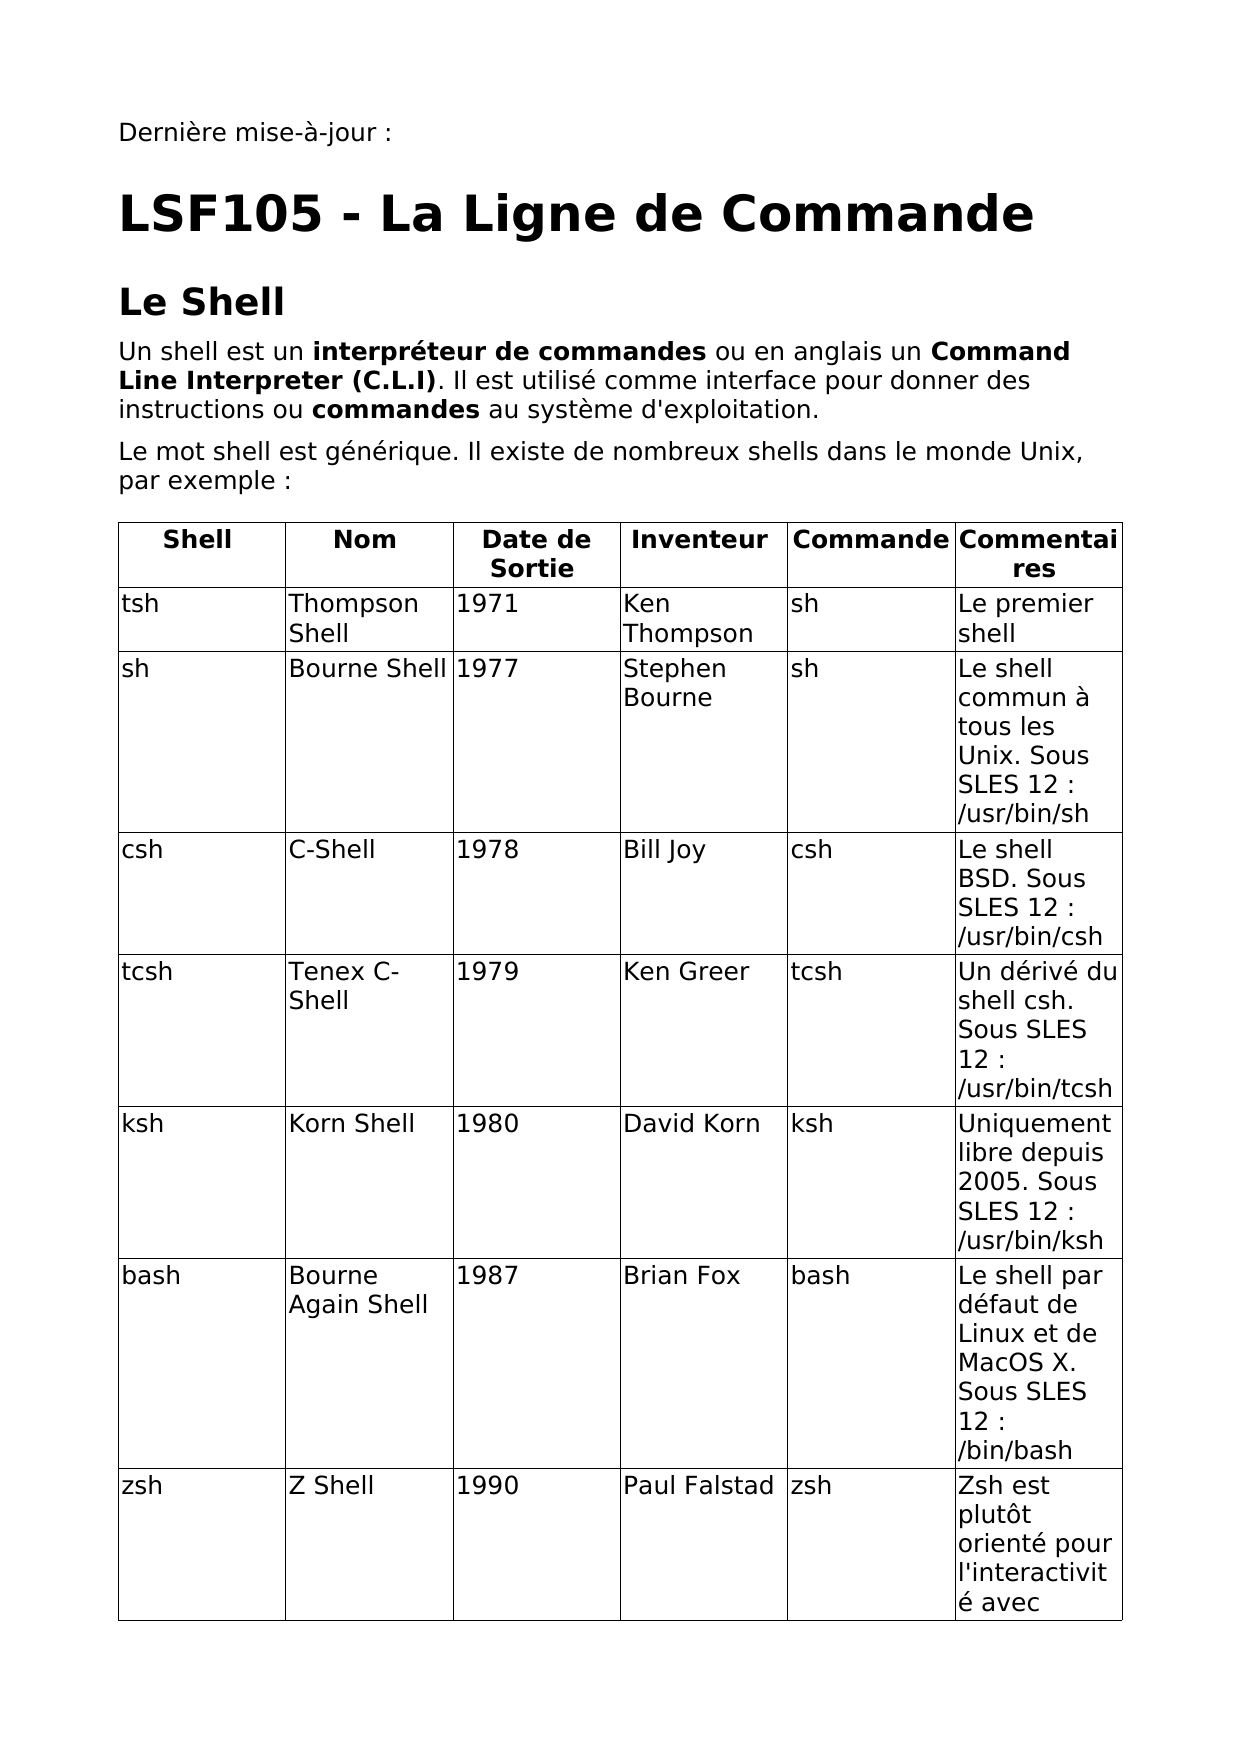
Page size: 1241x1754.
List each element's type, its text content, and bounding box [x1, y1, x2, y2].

table_cell tcsh [788, 955, 955, 1106]
table_cell ksh [119, 1107, 285, 1258]
table_cell 1977 [454, 652, 620, 832]
table_cell 1980 [454, 1107, 620, 1258]
table_cell Thompson Shell [286, 588, 453, 651]
table_cell Paul Falstad [621, 1469, 787, 1620]
table_cell Le shell par défaut de Linux et de MacOS X. Sous SLES 12 : /bin/bash [956, 1259, 1122, 1468]
table_cell Uniquement libre depuis 2005. Sous SLES 12 : /usr/bin/ksh [956, 1107, 1122, 1258]
table_cell Le premier shell [956, 588, 1122, 651]
table_cell Z Shell [286, 1469, 453, 1620]
text Un shell est un interpréteur de commandes ou en anglais un Command Line Interpreter (C.L.I). Il est utilisé comme interface pour donner des instructions ou commandes au système d'exploitation. [118, 337, 1122, 424]
table_cell 1987 [454, 1259, 620, 1468]
table_header Commande [788, 523, 955, 587]
table_cell zsh [788, 1469, 955, 1620]
table_cell 1971 [454, 588, 620, 651]
table_cell bash [788, 1259, 955, 1468]
table_cell C-Shell [286, 833, 453, 954]
table_cell Bourne Shell [286, 652, 453, 832]
table_cell Ken Greer [621, 955, 787, 1106]
table_cell sh [788, 652, 955, 832]
table_cell Le shell commun à tous les Unix. Sous SLES 12 : /usr/bin/sh [956, 652, 1122, 832]
text Le mot shell est générique. Il existe de nombreux shells dans le monde Unix, par exemple : [118, 437, 1122, 495]
table_cell tsh [119, 588, 285, 651]
table_cell sh [119, 652, 285, 832]
table_cell 1979 [454, 955, 620, 1106]
table_cell tcsh [119, 955, 285, 1106]
table_header Shell [119, 523, 285, 587]
table_cell 1978 [454, 833, 620, 954]
table_cell Le shell BSD. Sous SLES 12 : /usr/bin/csh [956, 833, 1122, 954]
table_cell Stephen Bourne [621, 652, 787, 832]
table_cell Brian Fox [621, 1259, 787, 1468]
table_header Nom [286, 523, 453, 587]
table_cell bash [119, 1259, 285, 1468]
table_cell Ken Thompson [621, 588, 787, 651]
table_cell Bill Joy [621, 833, 787, 954]
table_header Inventeur [621, 523, 787, 587]
table_cell David Korn [621, 1107, 787, 1258]
table_cell csh [119, 833, 285, 954]
table_header Commentaires [956, 523, 1122, 587]
table_cell sh [788, 588, 955, 651]
subtitle LSF105 - La Ligne de Commande [118, 185, 1122, 243]
table_cell ksh [788, 1107, 955, 1258]
table_cell Zsh est plutôt orienté pour l'interactivité avec [956, 1469, 1122, 1620]
table_cell Korn Shell [286, 1107, 453, 1258]
table_cell zsh [119, 1469, 285, 1620]
text Dernière mise-à-jour : [118, 118, 1122, 147]
table_cell Un dérivé du shell csh. Sous SLES 12 : /usr/bin/tcsh [956, 955, 1122, 1106]
table_cell Tenex C-Shell [286, 955, 453, 1106]
table_cell Bourne Again Shell [286, 1259, 453, 1468]
subtitle Le Shell [118, 281, 1122, 324]
table_cell csh [788, 833, 955, 954]
table_cell 1990 [454, 1469, 620, 1620]
table_header Date de Sortie [454, 523, 620, 587]
